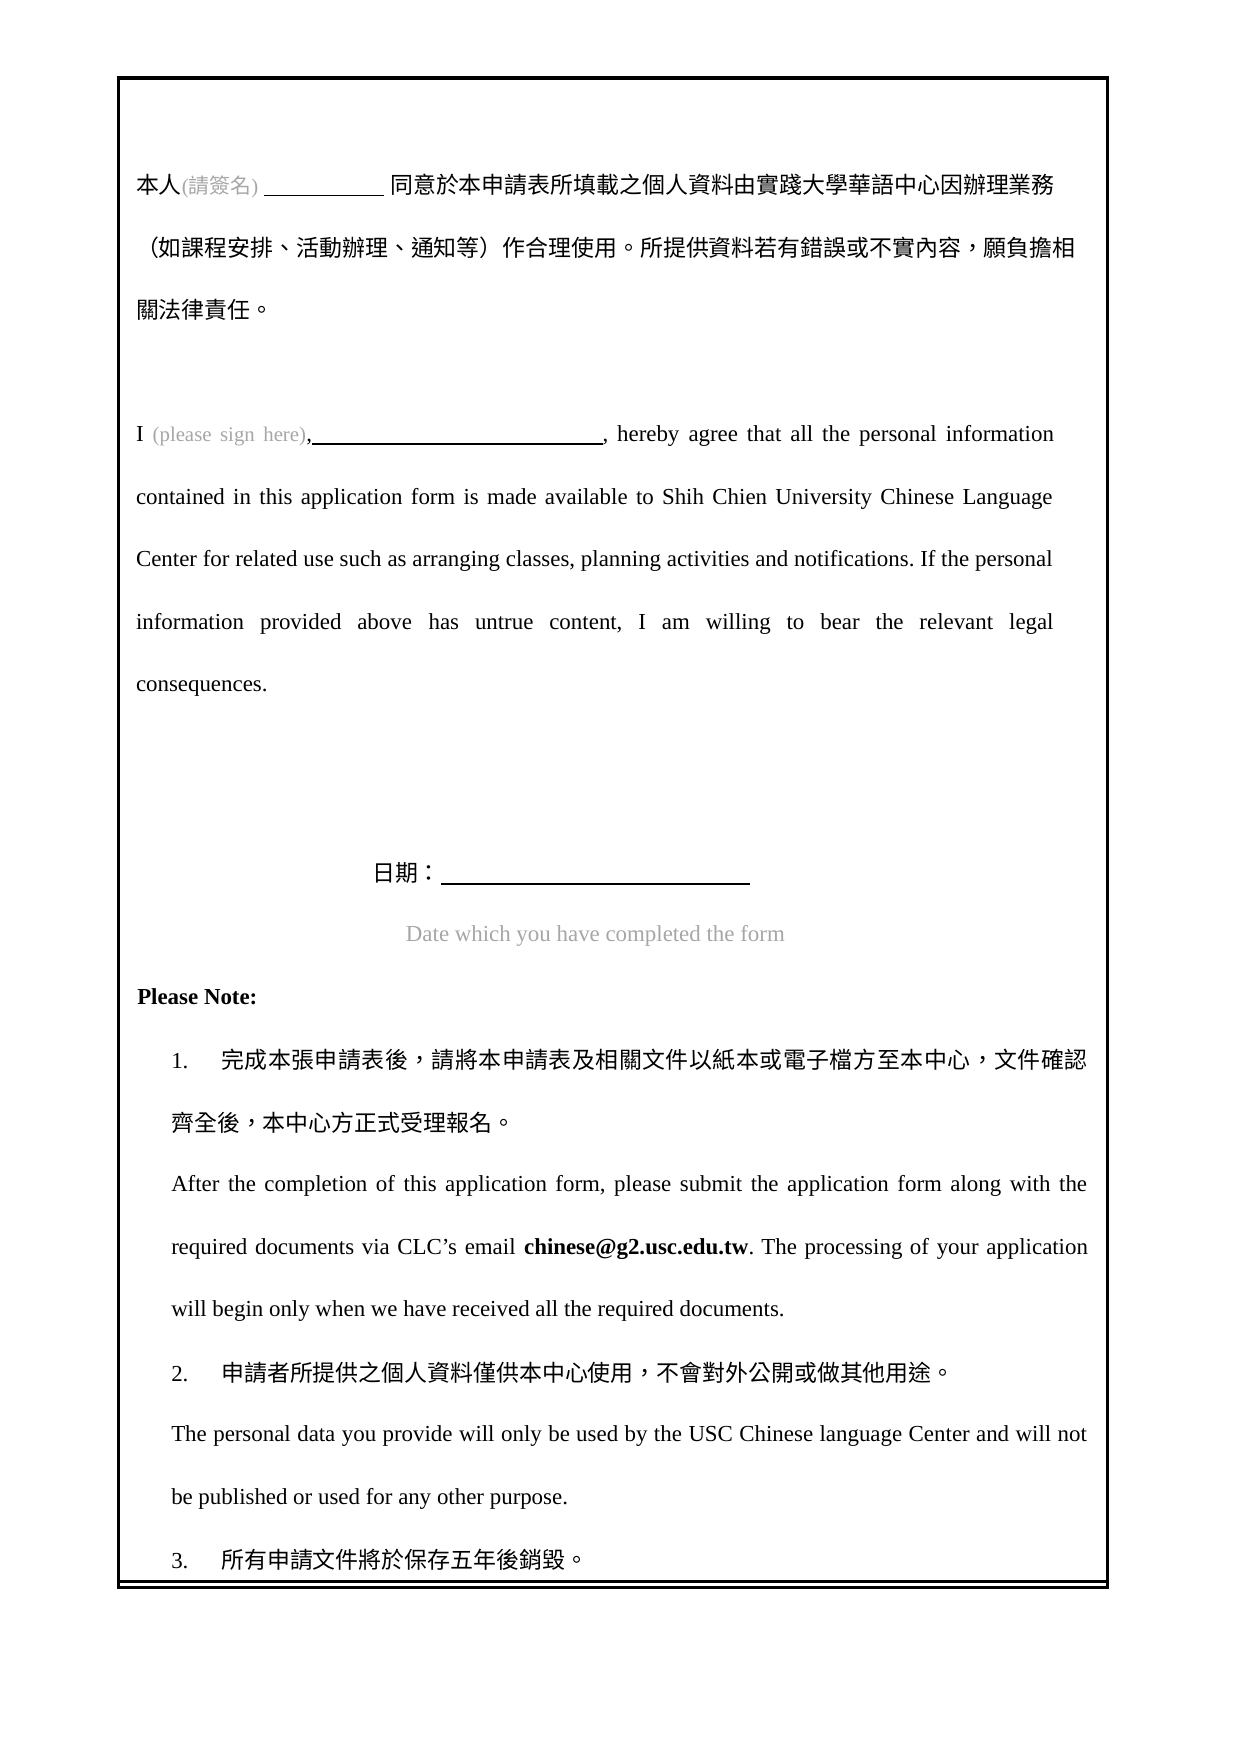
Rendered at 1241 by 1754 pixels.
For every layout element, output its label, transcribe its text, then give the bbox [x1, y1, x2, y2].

table_cell 本人(請簽名) 同意於本申請表所填載之個人資料由實踐大學華語中心因辦理業務（如課程安排、活動辦理、通知等）作合理使用。所提供資料若有錯誤或不實內容，願負擔相關法律責任。 I (please sign here), , hereby agree that all the personal information contained in this application form is made available to Shih Chien University Chinese Language Center for related use such as arranging classes, planning activities and notifications. If the personal information provided above has untrue content, I am willing to bear the relevant legal consequences. 日期： Date which you have completed the form Please Note: 完成本張申請表後，請將本申請表及相關文件以紙本或電子檔方至本中心，文件確認齊全後，本中心方正式受理報名。 After the completion of this application form, please submit the application form along with the required documents via CLC’s email chinese@g2.usc.edu.tw. The processing of your application will begin only when we have received all the required documents. 申請者所提供之個人資料僅供本中心使用，不會對外公開或做其他用途。 The personal data you provide will only be used by the USC Chinese language Center and will not be published or used for any other purpose. 所有申請文件將於保存五年後銷毀。 [120, 80, 1106, 1579]
